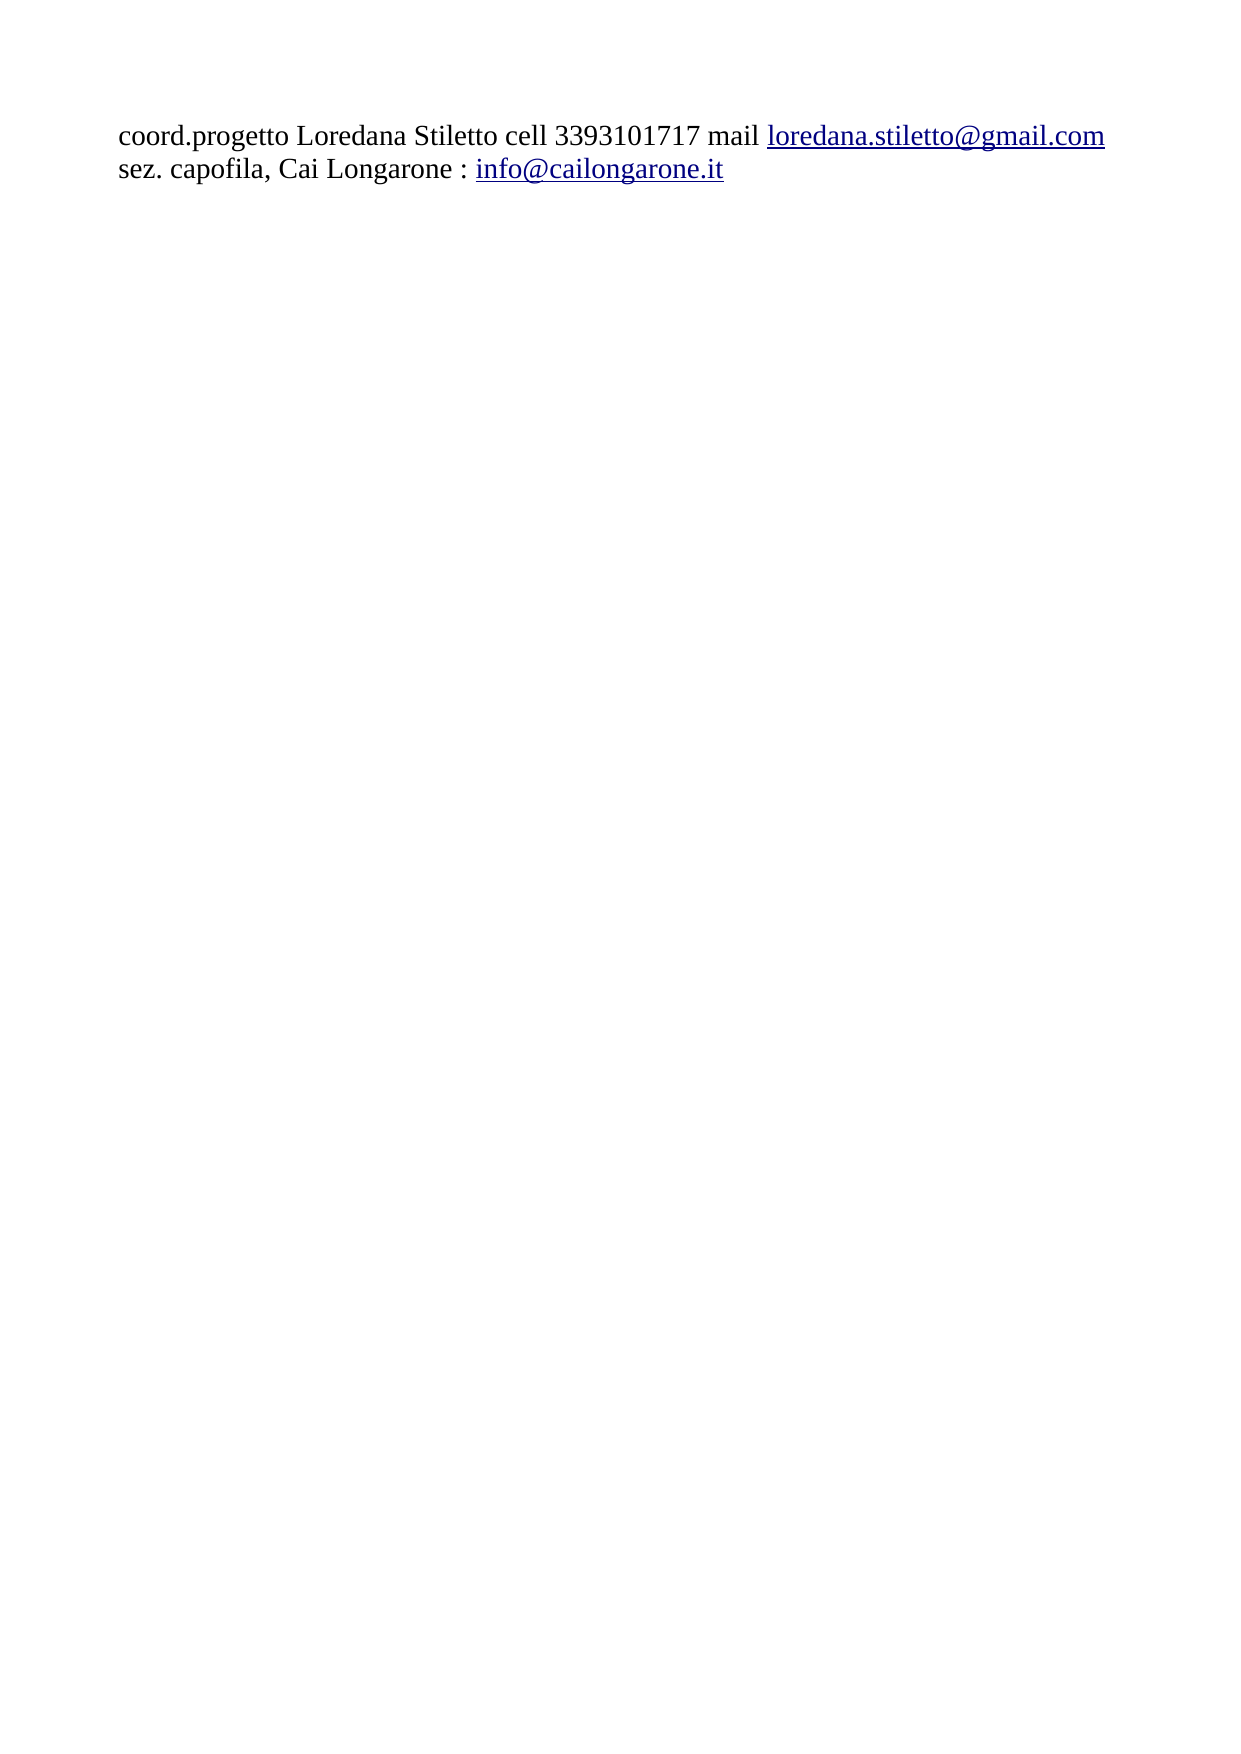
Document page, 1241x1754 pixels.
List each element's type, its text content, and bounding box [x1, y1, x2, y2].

text coord.progetto Loredana Stiletto cell 3393101717 mail loredana.stiletto@gmail.com [118, 118, 1122, 152]
text sez. capofila, Cai Longarone : info@cailongarone.it [118, 152, 1122, 185]
